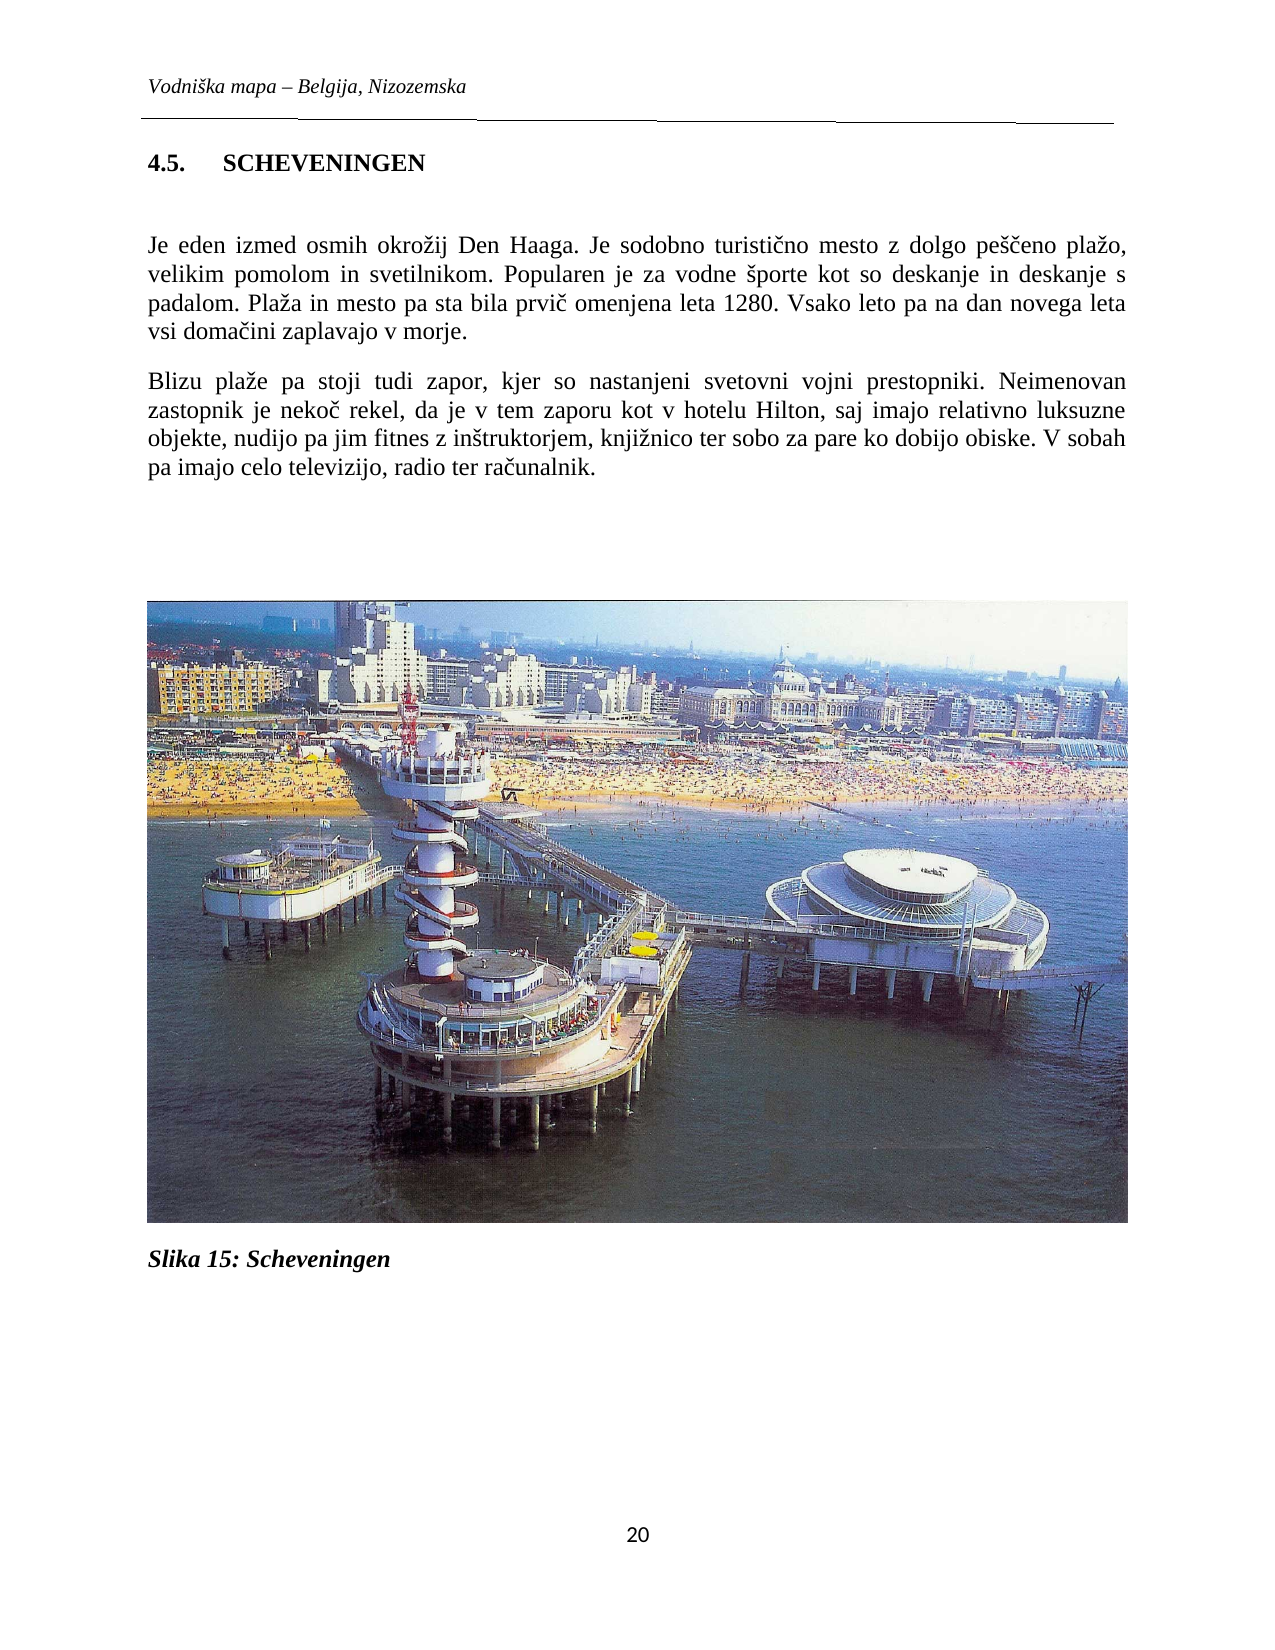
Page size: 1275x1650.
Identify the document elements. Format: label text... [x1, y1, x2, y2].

picture [147, 600, 1128, 1223]
text Slika 15: Scheveningen [148, 1244, 1127, 1273]
text Je eden izmed osmih okrožij Den Haaga. Je sodobno turistično mesto z dolgo peščeno plažo, velikim pomolom in svetilnikom. Popularen je za vodne športe kot so deskanje in deskanje s padalom. Plaža in mesto pa sta bila prvič omenjena leta 1280. Vsako leto pa na dan novega leta vsi domačini zaplavajo v morje. [148, 230, 1127, 345]
text Blizu plaže pa stoji tudi zapor, kjer so nastanjeni svetovni vojni prestopniki. Neimenovan zastopnik je nekoč rekel, da je v tem zaporu kot v hotelu Hilton, saj imajo relativno luksuzne objekte, nudijo pa jim fitnes z inštruktorjem, knjižnico ter sobo za pare ko dobijo obiske. V sobah pa imajo celo televizijo, radio ter računalnik. [148, 366, 1127, 481]
subtitle SCHEVENINGEN [148, 148, 1127, 176]
